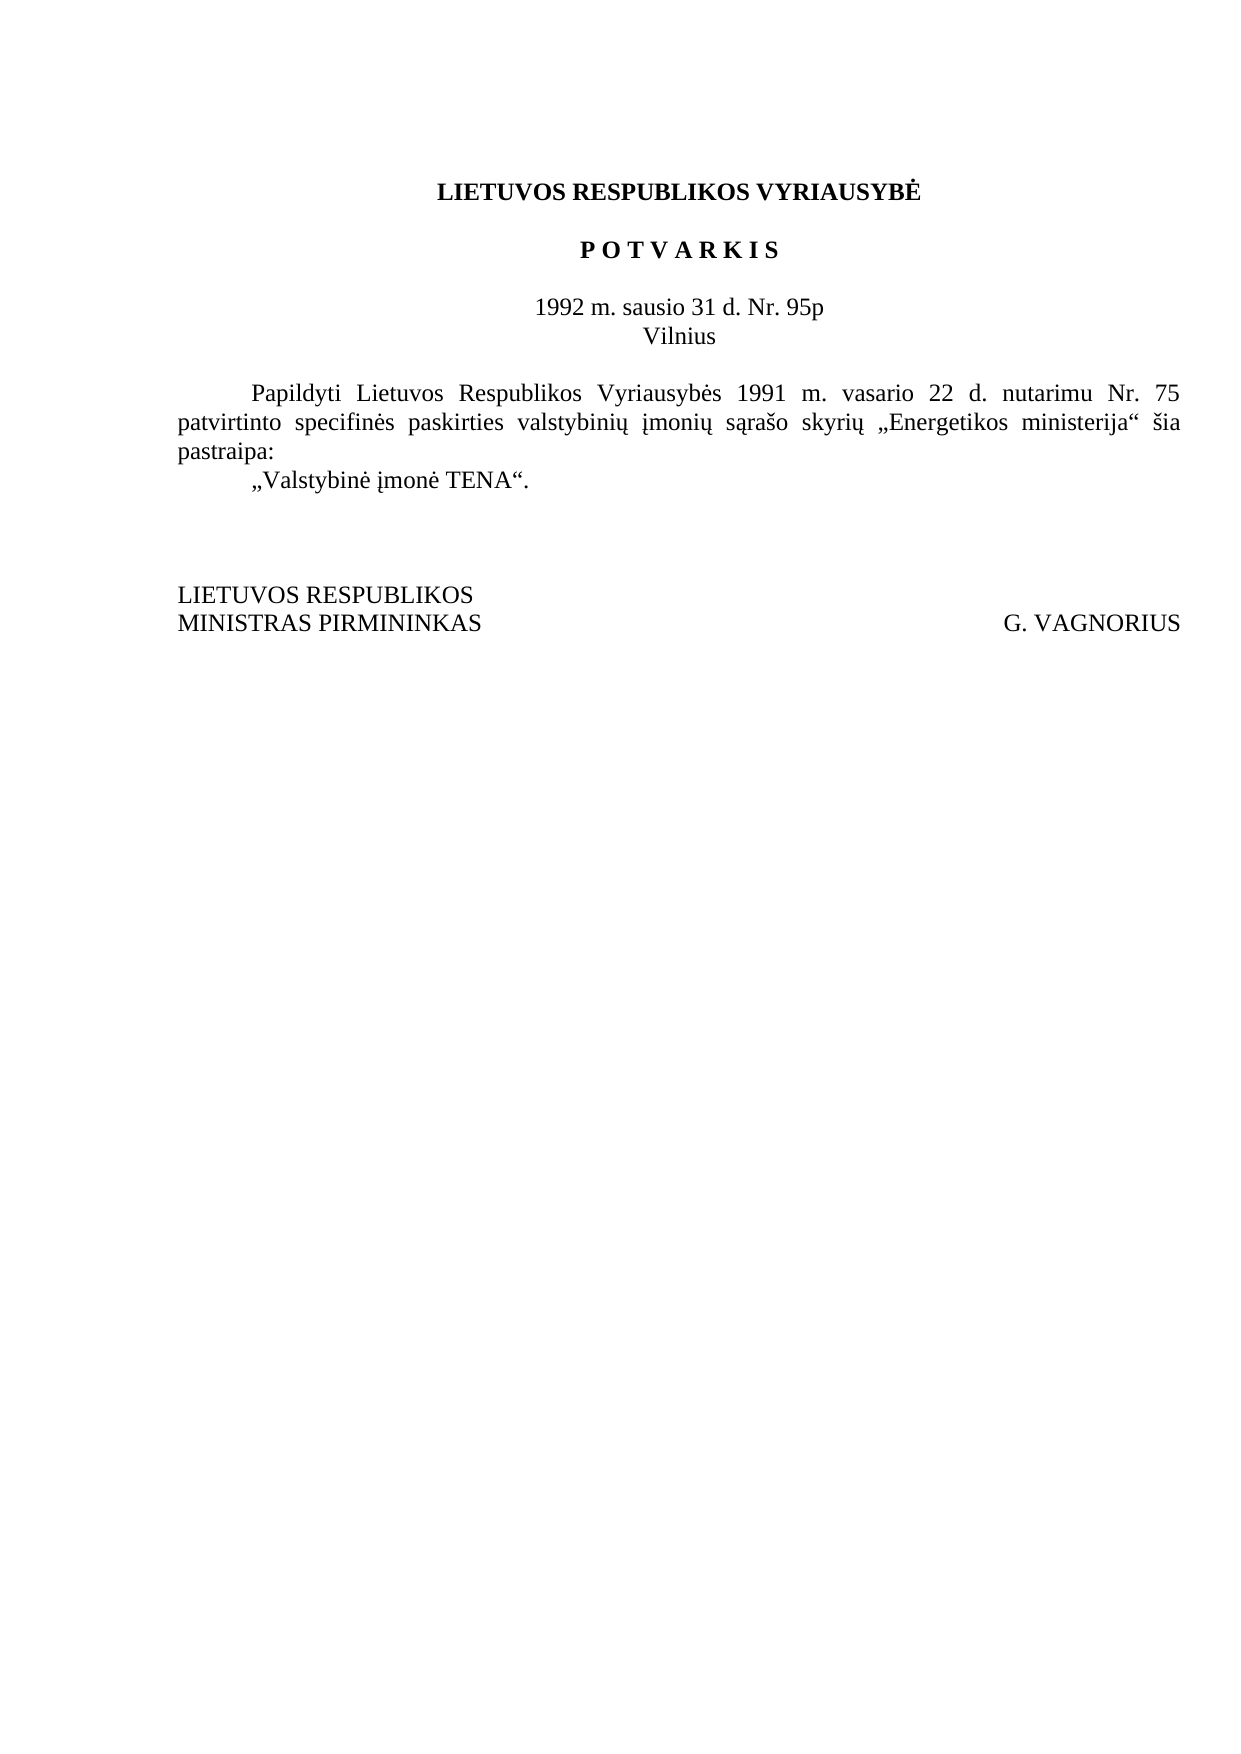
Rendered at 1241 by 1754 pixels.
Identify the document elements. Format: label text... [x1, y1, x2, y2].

text LIETUVOS RESPUBLIKOS VYRIAUSYBĖ [177, 177, 1181, 206]
text MINISTRAS PIRMININKAS G. VAGNORIUS [177, 608, 1181, 637]
text P O T V A R K I S [177, 235, 1181, 263]
text Papildyti Lietuvos Respublikos Vyriausybės 1991 m. vasario 22 d. nutarimu Nr. 75 patvirtinto specifinės paskirties valstybinių įmonių sąrašo skyrių „Energetikos ministerija“ šia pastraipa: [177, 378, 1181, 465]
text 1992 m. sausio 31 d. Nr. 95p [177, 292, 1181, 321]
text Vilnius [177, 321, 1181, 350]
text „Valstybinė įmonė TENA“. [177, 465, 1181, 493]
text LIETUVOS RESPUBLIKOS [177, 580, 1181, 608]
